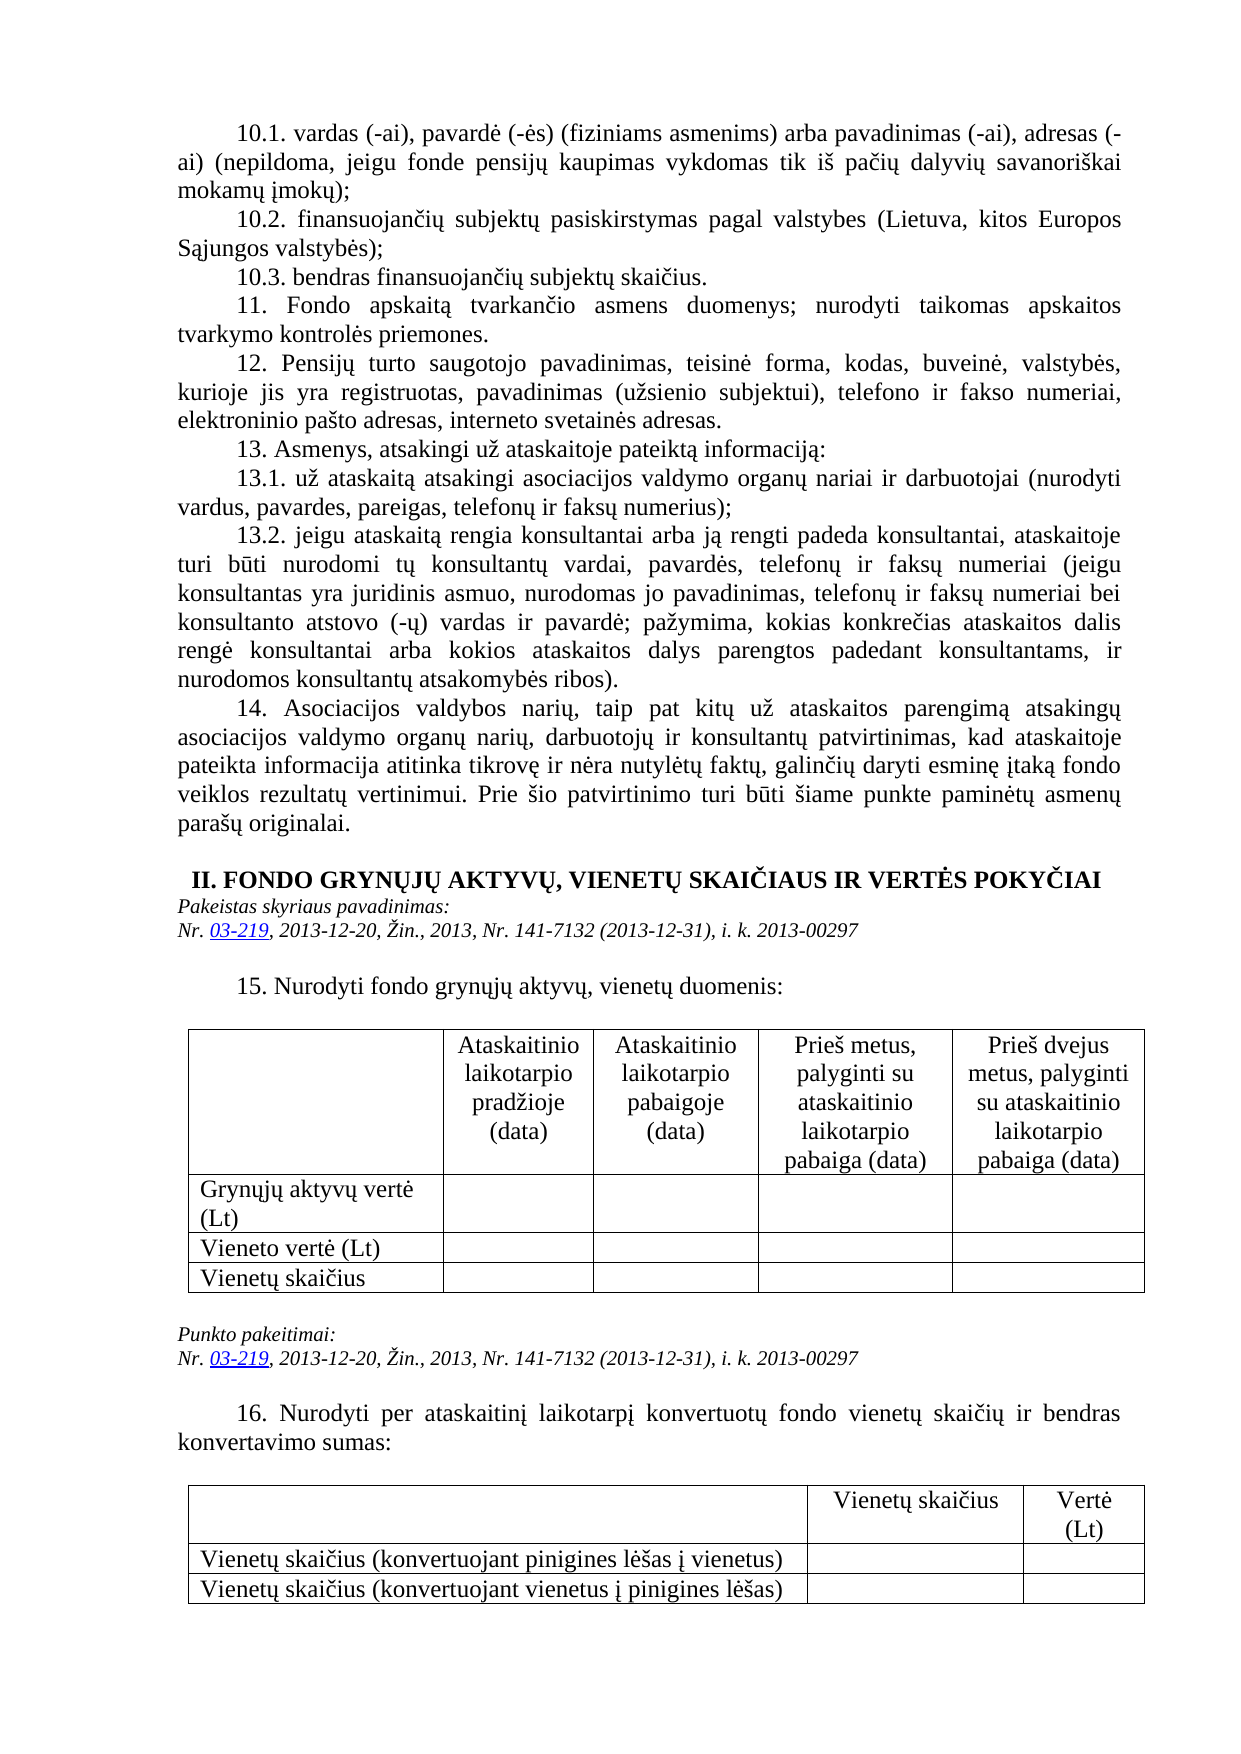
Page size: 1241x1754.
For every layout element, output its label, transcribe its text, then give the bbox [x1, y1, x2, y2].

table_cell [444, 1263, 593, 1292]
text 14. Asociacijos valdybos narių, taip pat kitų už ataskaitos parengimą atsakingų asociacijos valdymo organų narių, darbuotojų ir konsultantų patvirtinimas, kad ataskaitoje pateikta informacija atitinka tikrovę ir nėra nutylėtų faktų, galinčių daryti esminę įtaką fondo veiklos rezultatų vertinimui. Prie šio patvirtinimo turi būti šiame punkte paminėtų asmenų parašų originalai. [177, 693, 1122, 837]
text 13.2. jeigu ataskaitą rengia konsultantai arba ją rengti padeda konsultantai, ataskaitoje turi būti nurodomi tų konsultantų vardai, pavardės, telefonų ir faksų numeriai (jeigu konsultantas yra juridinis asmuo, nurodomas jo pavadinimas, telefonų ir faksų numeriai bei konsultanto atstovo (-ų) vardas ir pavardė; pažymima, kokias konkrečias ataskaitos dalis rengė konsultantai arba kokios ataskaitos dalys parengtos padedant konsultantams, ir nurodomos konsultantų atsakomybės ribos). [177, 521, 1122, 693]
text 16. Nurodyti per ataskaitinį laikotarpį konvertuotų fondo vienetų skaičių ir bendras konvertavimo sumas: [177, 1398, 1122, 1456]
table_cell [594, 1175, 758, 1232]
text 11. fondo apskaitą tvarkančio asmens duomenys; nurodyti taikomas apskaitos tvarkymo kontrolės priemones. [177, 291, 1122, 348]
table_cell [808, 1544, 1023, 1573]
table_cell Vienetų skaičius (konvertuojant pinigines lėšas į vienetus) [189, 1544, 807, 1573]
text Nr. 03-219, 2013-12-20, Žin., 2013, Nr. 141-7132 (2013-12-31), i. k. 2013-00297 [177, 1346, 1122, 1369]
text 13. Asmenys, atsakingi už ataskaitoje pateiktą informaciją: [177, 434, 1122, 463]
table_cell [594, 1233, 758, 1262]
text 13.1. už ataskaitą atsakingi asociacijos valdymo organų nariai ir darbuotojai (nurodyti vardus, pavardes, pareigas, telefonų ir faksų numerius); [177, 463, 1122, 521]
table_cell Vienetų skaičius (konvertuojant vienetus į pinigines lėšas) [189, 1574, 807, 1603]
text 15. Nurodyti fondo grynųjų aktyvų, vienetų duomenis: [177, 971, 1122, 1000]
table_cell Vienetų skaičius [189, 1263, 443, 1292]
table_cell [1024, 1544, 1144, 1573]
table_header Ataskaitinio laikotarpio pradžioje (data) [444, 1030, 593, 1173]
text Pakeistas skyriaus pavadinimas: [177, 894, 1122, 918]
table_cell [953, 1233, 1144, 1262]
text II. FONDO GRYNŲJŲ AKTYVŲ, VIENETŲ SKAIČIAUS IR VERTĖS POKYČIAI [177, 866, 1122, 894]
table_header Ataskaitinio laikotarpio pabaigoje (data) [594, 1030, 758, 1173]
table_header Prieš dvejus metus, palyginti su ataskaitinio laikotarpio pabaiga (data) [953, 1030, 1144, 1173]
table_cell Vieneto vertė (Lt) [189, 1233, 443, 1262]
table_cell [953, 1175, 1144, 1232]
table_header Prieš metus, palyginti su ataskaitinio laikotarpio pabaiga (data) [759, 1030, 952, 1173]
text Nr. 03-219, 2013-12-20, Žin., 2013, Nr. 141-7132 (2013-12-31), i. k. 2013-00297 [177, 918, 1122, 942]
table_header Vertė (Lt) [1024, 1486, 1144, 1543]
text 12. pensijų turto saugotojo pavadinimas, teisinė forma, kodas, buveinė, valstybės, kurioje jis yra registruotas, pavadinimas (užsienio subjektui), telefono ir fakso numeriai, elektroninio pašto adresas, interneto svetainės adresas. [177, 348, 1122, 434]
table_cell [1024, 1574, 1144, 1603]
table_cell [953, 1263, 1144, 1292]
table_cell [759, 1175, 952, 1232]
text 10.3. bendras finansuojančių subjektų skaičius. [177, 262, 1122, 291]
table_cell [444, 1175, 593, 1232]
table_header Vienetų skaičius [808, 1486, 1023, 1543]
table_cell [759, 1263, 952, 1292]
table_cell [759, 1233, 952, 1262]
table_cell [808, 1574, 1023, 1603]
table_cell [594, 1263, 758, 1292]
text 10.1. vardas (-ai), pavardė (-ės) (fiziniams asmenims) arba pavadinimas (-ai), adresas (-ai) (nepildoma, jeigu fonde pensijų kaupimas vykdomas tik iš pačių dalyvių savanoriškai mokamų įmokų); [177, 118, 1122, 204]
table_cell Grynųjų aktyvų vertė (Lt) [189, 1175, 443, 1232]
table_cell [444, 1233, 593, 1262]
table_header [189, 1486, 807, 1543]
text Punkto pakeitimai: [177, 1321, 1122, 1346]
table_header [189, 1030, 443, 1173]
text 10.2. finansuojančių subjektų pasiskirstymas pagal valstybes (Lietuva, kitos Europos Sąjungos valstybės); [177, 204, 1122, 262]
